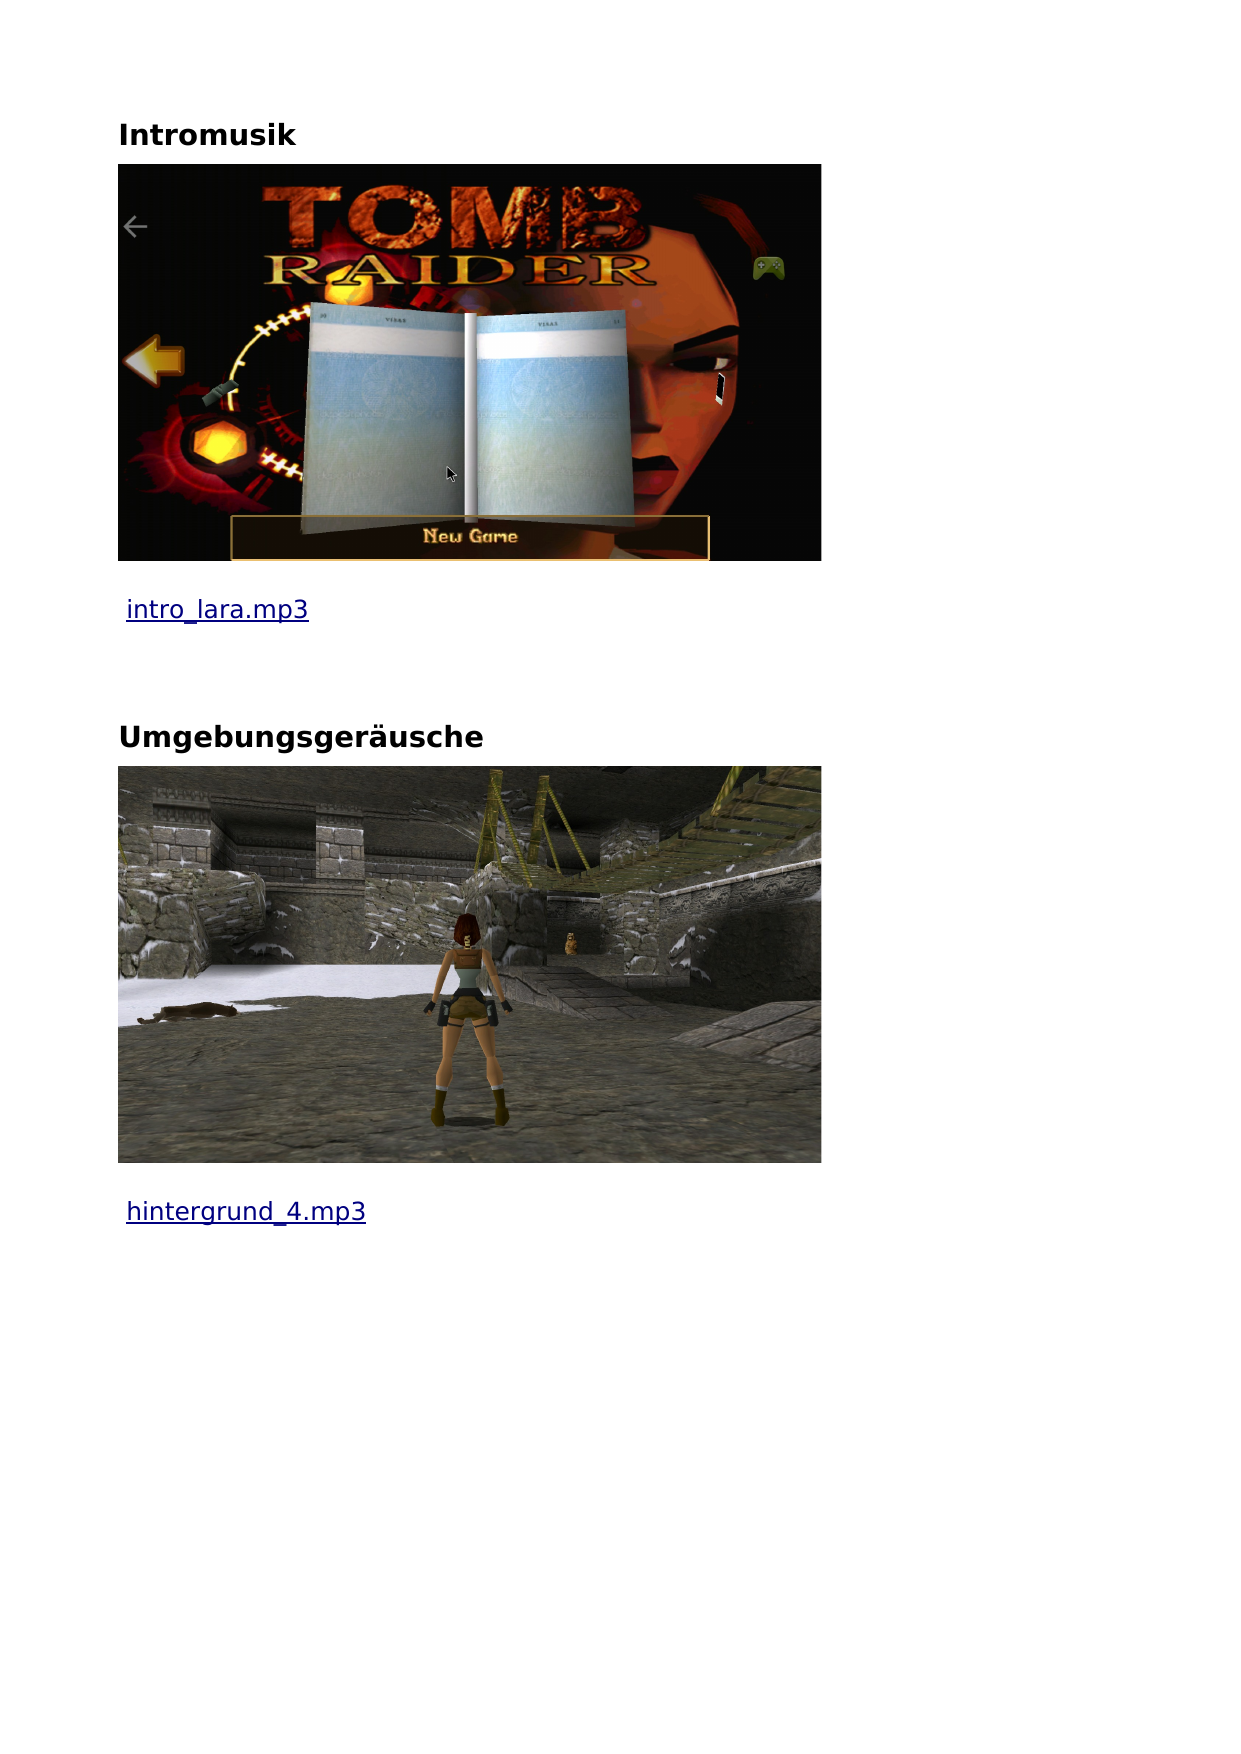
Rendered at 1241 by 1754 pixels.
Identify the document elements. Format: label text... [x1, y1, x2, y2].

text intro_lara.mp3 [118, 164, 1122, 683]
text hintergrund_4.mp3 [118, 767, 1122, 1285]
picture [118, 766, 822, 1163]
subtitle Umgebungsgeräusche [118, 720, 1122, 754]
picture [118, 164, 822, 561]
subtitle Intromusik [118, 118, 1122, 152]
